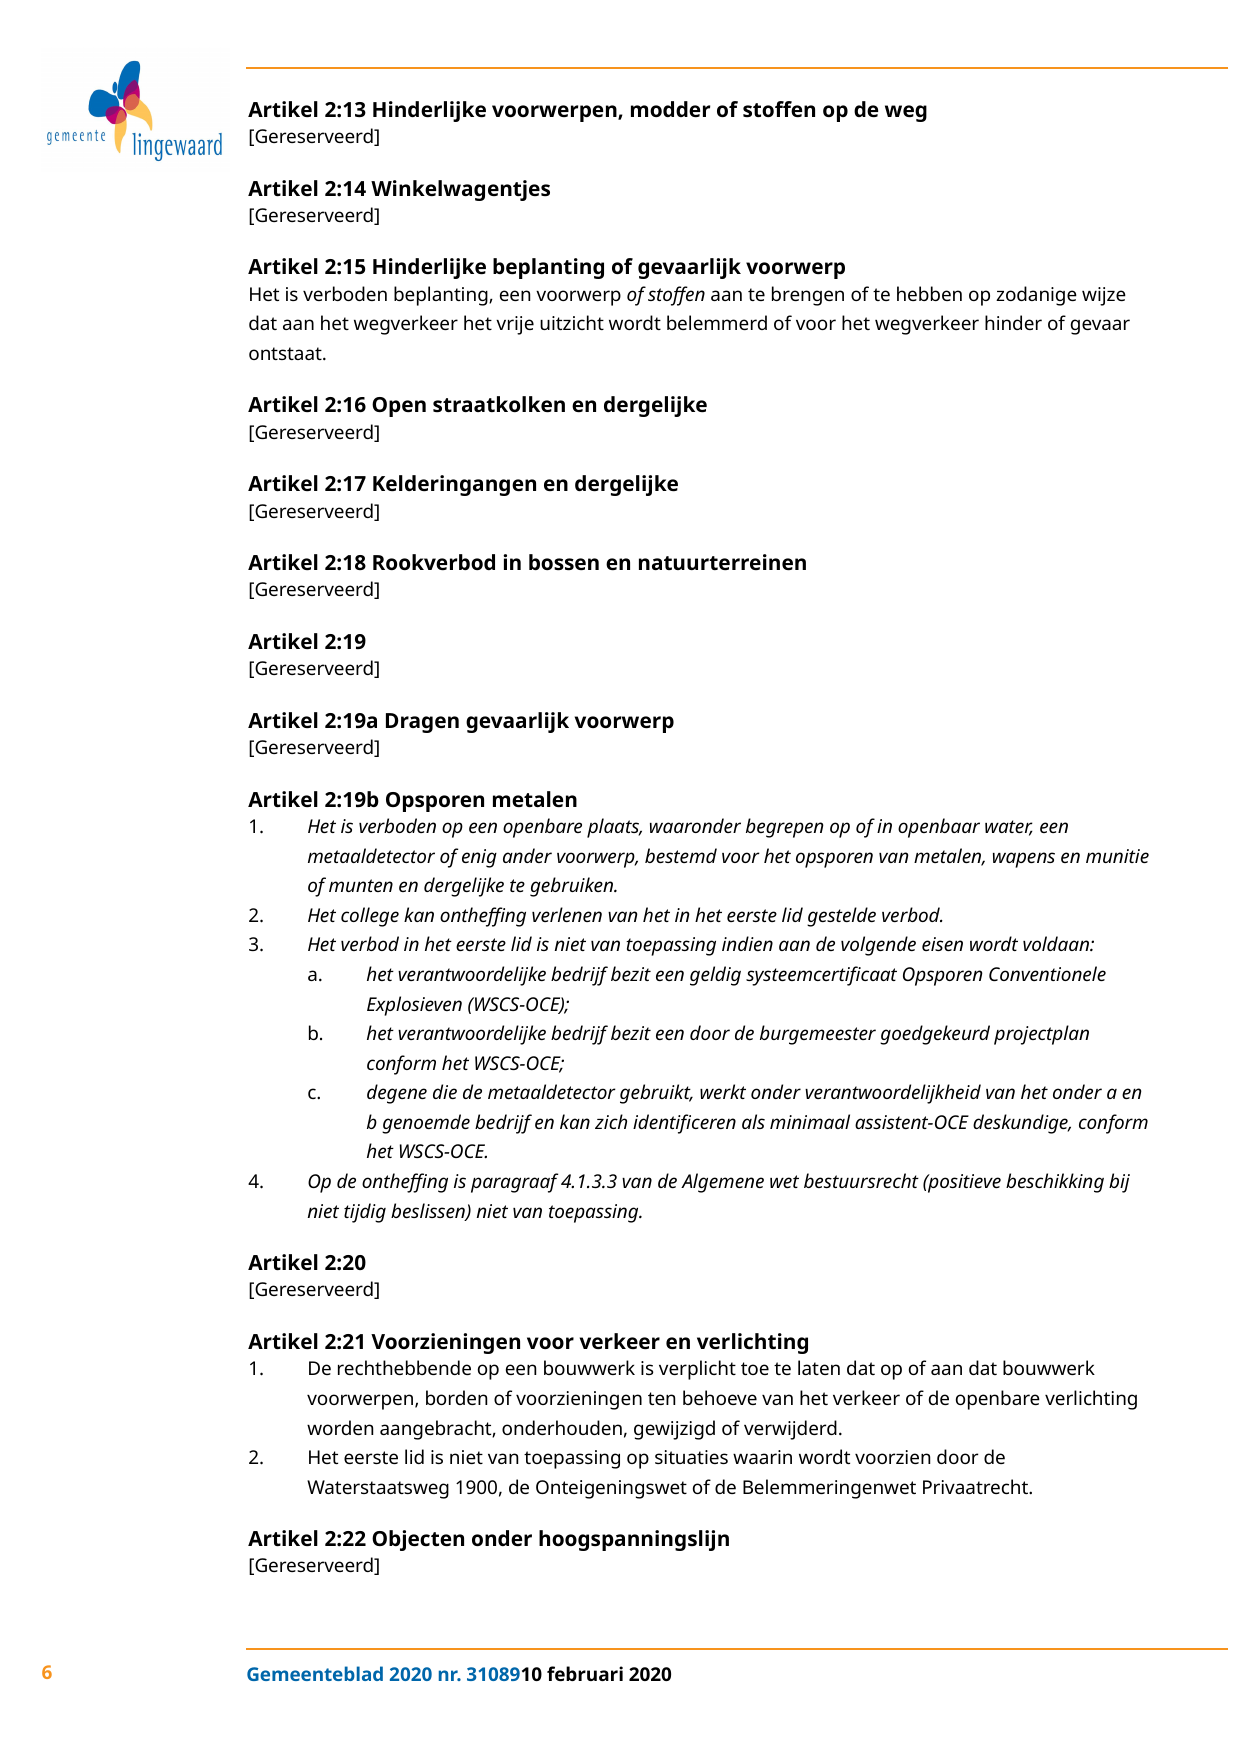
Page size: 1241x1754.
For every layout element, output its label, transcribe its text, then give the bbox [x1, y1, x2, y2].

text Artikel 2:15 Hinderlijke beplanting of gevaarlijk voorwerp [248, 252, 1152, 281]
list Het verbod in het eerste lid is niet van toepassing indien aan de volgende eisen wordt voldaan: [248, 932, 1152, 957]
text Artikel 2:13 Hinderlijke voorwerpen, modder of stoffen op de weg [248, 95, 1152, 123]
text [Gereserveerd] [248, 1553, 1152, 1578]
text Artikel 2:14 Winkelwagentjes [248, 174, 1152, 202]
text Artikel 2:19b Opsporen metalen [248, 785, 1152, 813]
list het verantwoordelijke bedrijf bezit een door de burgemeester goedgekeurd projectplan conform het WSCS-OCE; [307, 1020, 1152, 1076]
text [Gereserveerd] [248, 123, 1152, 149]
text Artikel 2:19 [248, 627, 1152, 656]
text [Gereserveerd] [248, 498, 1152, 523]
list degene die de metaaldetector gebruikt, werkt onder verantwoordelijkheid van het onder a en b genoemde bedrijf en kan zich identificeren als minimaal assistent-OCE deskundige, conform het WSCS-OCE. [307, 1079, 1152, 1164]
text [Gereserveerd] [248, 577, 1152, 602]
list Het eerste lid is niet van toepassing op situaties waarin wordt voorzien door de Waterstaatsweg 1900, de Onteigeningswet of de Belemmeringenwet Privaatrecht. [248, 1444, 1152, 1499]
text Artikel 2:16 Open straatkolken en dergelijke [248, 391, 1152, 419]
text Artikel 2:21 Voorzieningen voor verkeer en verlichting [248, 1327, 1152, 1356]
text [Gereserveerd] [248, 656, 1152, 681]
list De rechthebbende op een bouwwerk is verplicht toe te laten dat op of aan dat bouwwerk voorwerpen, borden of voorzieningen ten behoeve van het verkeer of de openbare verlichting worden aangebracht, onderhouden, gewijzigd of verwijderd. [248, 1356, 1152, 1440]
text [Gereserveerd] [248, 202, 1152, 228]
text [Gereserveerd] [248, 419, 1152, 445]
text Artikel 2:19a Dragen gevaarlijk voorwerp [248, 706, 1152, 734]
list Het is verboden op een openbare plaats, waaronder begrepen op of in openbaar water, een metaaldetector of enig ander voorwerp, bestemd voor het opsporen van metalen, wapens en munitie of munten en dergelijke te gebruiken. [248, 813, 1152, 898]
list het verantwoordelijke bedrijf bezit een geldig systeemcertificaat Opsporen Conventionele Explosieven (WSCS-OCE); [307, 961, 1152, 1016]
list Het college kan ontheffing verlenen van het in het eerste lid gestelde verbod. [248, 902, 1152, 928]
list Op de ontheffing is paragraaf 4.1.3.3 van de Algemene wet bestuursrecht (positieve beschikking bij niet tijdig beslissen) niet van toepassing. [248, 1168, 1152, 1223]
text Artikel 2:17 Kelderingangen en dergelijke [248, 469, 1152, 498]
text Het is verboden beplanting, een voorwerp of stoffen aan te brengen of te hebben op zodanige wijze dat aan het wegverkeer het vrije uitzicht wordt belemmerd of voor het wegverkeer hinder of gevaar ontstaat. [248, 281, 1152, 366]
text Artikel 2:20 [248, 1248, 1152, 1277]
text [Gereserveerd] [248, 1277, 1152, 1302]
text Artikel 2:18 Rookverbod in bossen en natuurterreinen [248, 548, 1152, 577]
text Artikel 2:22 Objecten onder hoogspanningslijn [248, 1524, 1152, 1553]
text [Gereserveerd] [248, 734, 1152, 760]
picture [41, 47, 231, 172]
